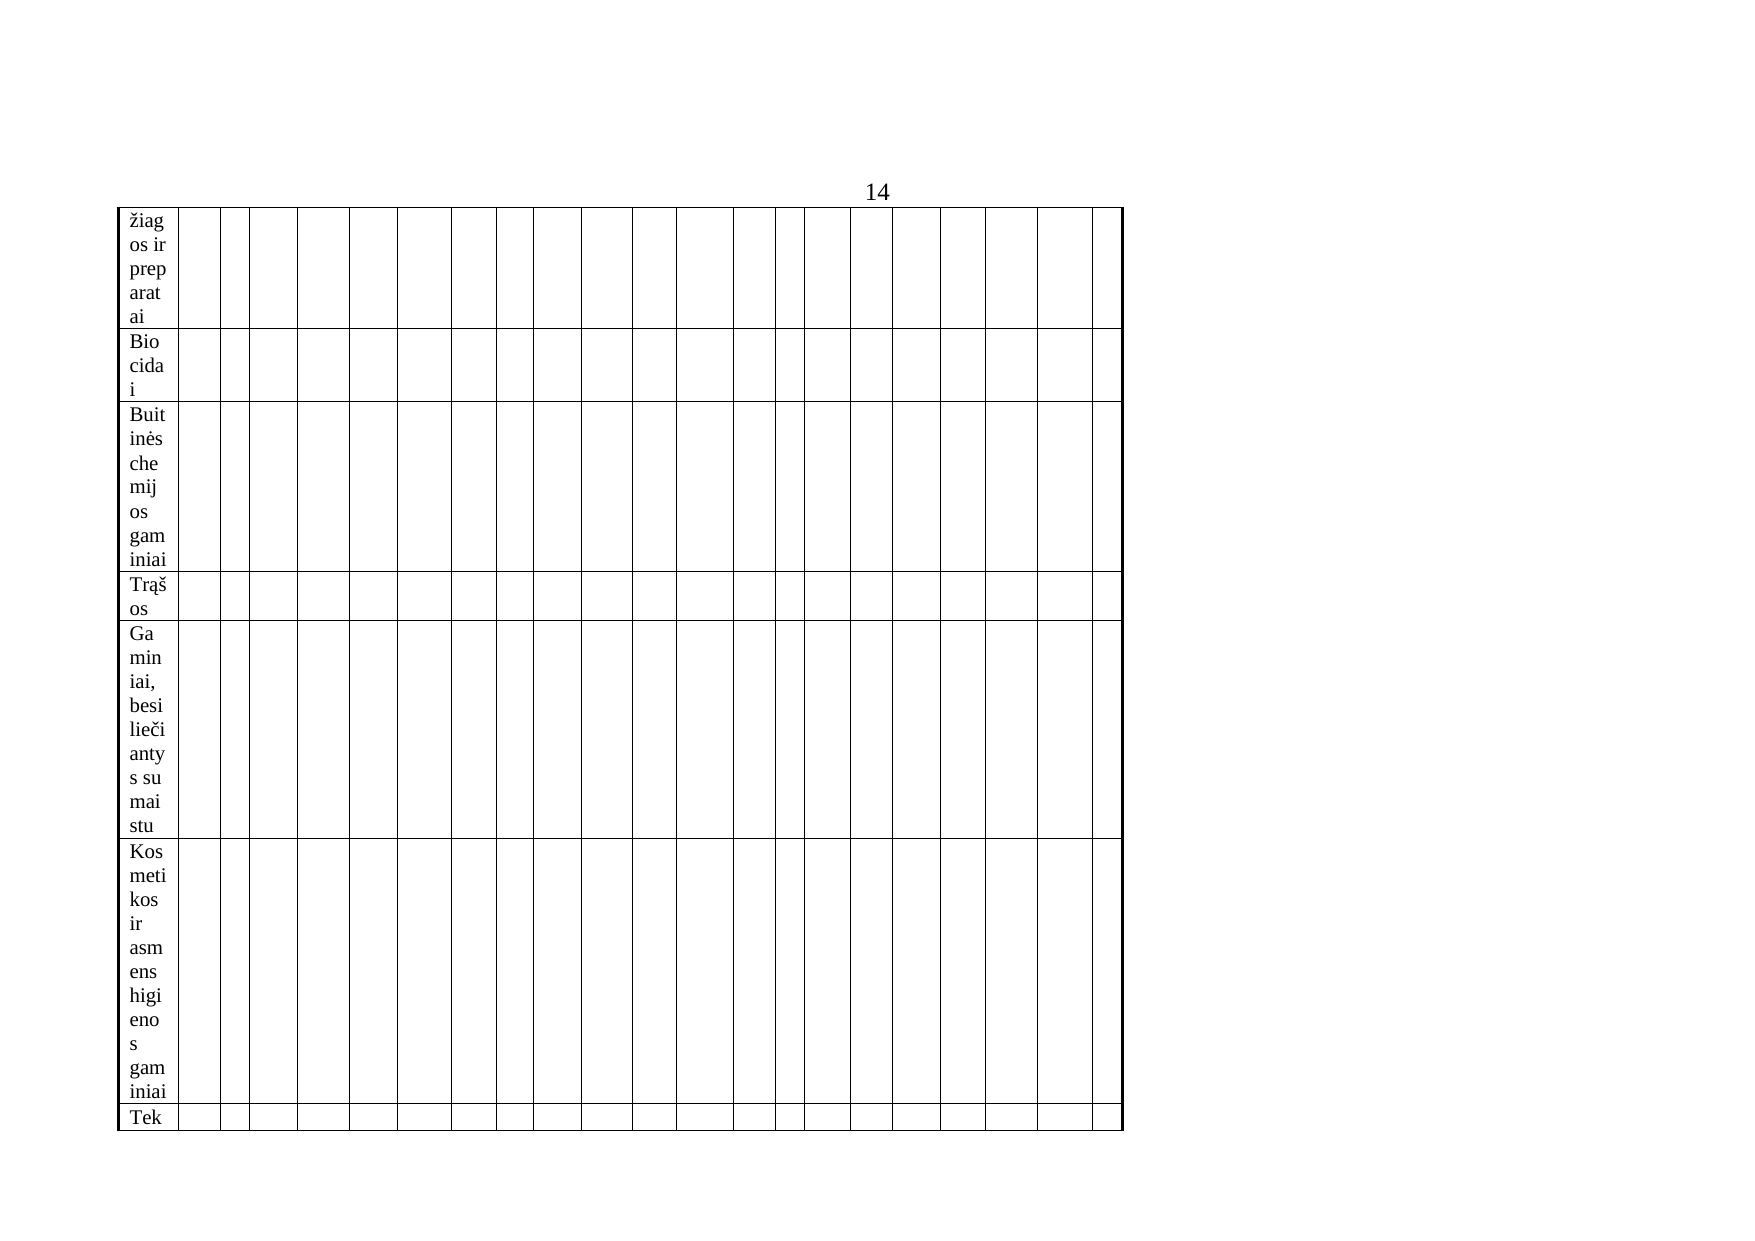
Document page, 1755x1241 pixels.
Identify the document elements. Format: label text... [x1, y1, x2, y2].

table_cell [497, 621, 533, 837]
table_cell [582, 839, 632, 1103]
table_cell [1093, 1104, 1121, 1130]
table_cell [1038, 208, 1092, 328]
table_cell [776, 572, 804, 620]
table_cell [941, 839, 985, 1103]
table_cell [1093, 572, 1121, 620]
table_cell [734, 329, 775, 401]
table_cell [452, 621, 496, 837]
table_cell [677, 402, 733, 571]
table_cell [497, 572, 533, 620]
table_cell [179, 329, 220, 401]
table_cell [497, 329, 533, 401]
table_cell [851, 208, 892, 328]
table_cell [776, 329, 804, 401]
table_cell [298, 329, 349, 401]
table_cell [734, 621, 775, 837]
table_cell [851, 402, 892, 571]
table_cell [250, 1104, 297, 1130]
table_cell [250, 572, 297, 620]
table_cell [1038, 402, 1092, 571]
table_cell [633, 208, 676, 328]
table_cell [1093, 329, 1121, 401]
table_cell [633, 621, 676, 837]
table_cell [805, 839, 850, 1103]
table_cell [851, 572, 892, 620]
table_cell [734, 572, 775, 620]
table_cell [497, 402, 533, 571]
table_cell [1093, 839, 1121, 1103]
table_cell [677, 208, 733, 328]
table_cell [452, 208, 496, 328]
table_cell [350, 621, 397, 837]
table_cell [1093, 208, 1121, 328]
table_cell [582, 1104, 632, 1130]
table_cell [179, 572, 220, 620]
table_cell [250, 329, 297, 401]
table_cell [633, 402, 676, 571]
table_cell žiagos ir preparatai [120, 208, 178, 328]
table_cell [298, 208, 349, 328]
table_cell [633, 572, 676, 620]
table_cell [221, 572, 249, 620]
table_cell [893, 329, 940, 401]
table_cell [677, 839, 733, 1103]
table_cell [893, 402, 940, 571]
table_cell [497, 208, 533, 328]
table_cell [633, 329, 676, 401]
table_cell [398, 208, 451, 328]
table_cell [677, 329, 733, 401]
table_cell [350, 839, 397, 1103]
table_cell [1093, 402, 1121, 571]
table_cell [298, 839, 349, 1103]
table_cell [350, 1104, 397, 1130]
table_cell Kosmetikos ir asmens higienos gaminiai [120, 839, 178, 1103]
table_cell [250, 839, 297, 1103]
table_cell [986, 329, 1037, 401]
table_cell [179, 621, 220, 837]
table_cell [941, 329, 985, 401]
table_cell [851, 621, 892, 837]
table_cell [250, 208, 297, 328]
table_cell [534, 839, 581, 1103]
table_cell [805, 402, 850, 571]
table_cell [893, 839, 940, 1103]
table_cell [350, 402, 397, 571]
table_cell [221, 329, 249, 401]
table_cell [452, 1104, 496, 1130]
table_cell Biocidai [120, 329, 178, 401]
table_cell [677, 572, 733, 620]
table_cell [398, 572, 451, 620]
table_cell [221, 1104, 249, 1130]
table_cell [350, 329, 397, 401]
table_cell [534, 621, 581, 837]
table_cell [179, 1104, 220, 1130]
table_cell [805, 572, 850, 620]
table_cell [398, 839, 451, 1103]
table_cell [582, 329, 632, 401]
table_cell [986, 208, 1037, 328]
table_cell [298, 621, 349, 837]
table_cell [734, 1104, 775, 1130]
table_cell [350, 208, 397, 328]
table_cell [776, 839, 804, 1103]
table_cell [677, 621, 733, 837]
table_cell Tek [120, 1104, 178, 1130]
table_cell [893, 1104, 940, 1130]
table_cell [805, 329, 850, 401]
table_cell [851, 839, 892, 1103]
table_cell [250, 621, 297, 837]
table_cell [582, 402, 632, 571]
table_cell [1038, 572, 1092, 620]
table_cell [221, 621, 249, 837]
table_cell [582, 572, 632, 620]
table_cell [734, 402, 775, 571]
table_cell [986, 572, 1037, 620]
table_cell [582, 208, 632, 328]
table_cell [633, 1104, 676, 1130]
table_cell [776, 621, 804, 837]
table_cell [893, 208, 940, 328]
table_cell [350, 572, 397, 620]
table_cell [633, 839, 676, 1103]
table_cell [250, 402, 297, 571]
table_cell [734, 208, 775, 328]
table_cell [1038, 329, 1092, 401]
table_cell [179, 839, 220, 1103]
table_cell [986, 1104, 1037, 1130]
table_cell [986, 402, 1037, 571]
table_cell [221, 208, 249, 328]
table_cell [734, 839, 775, 1103]
table_cell [398, 329, 451, 401]
table_cell [776, 402, 804, 571]
table_cell [298, 572, 349, 620]
table_cell [534, 1104, 581, 1130]
table_cell Gaminiai, besiliečiantys su maistu [120, 621, 178, 837]
table_cell Trąšos [120, 572, 178, 620]
table_cell [298, 1104, 349, 1130]
table_cell [534, 572, 581, 620]
table_cell [776, 1104, 804, 1130]
table_cell [941, 621, 985, 837]
table_cell [805, 1104, 850, 1130]
table_cell [941, 208, 985, 328]
table_cell Buitinės chemijos gaminiai [120, 402, 178, 571]
table_cell [221, 839, 249, 1103]
table_cell [534, 402, 581, 571]
table_cell [221, 402, 249, 571]
table_cell [1093, 621, 1121, 837]
table_cell [298, 402, 349, 571]
table_cell [452, 329, 496, 401]
table_cell [805, 208, 850, 328]
table_cell [805, 621, 850, 837]
table_cell [986, 621, 1037, 837]
table_cell [941, 1104, 985, 1130]
table_cell [986, 839, 1037, 1103]
table_cell [398, 402, 451, 571]
table_cell [851, 329, 892, 401]
table_cell [398, 1104, 451, 1130]
table_cell [452, 839, 496, 1103]
table_cell [534, 208, 581, 328]
table_cell [452, 572, 496, 620]
table_cell [1038, 1104, 1092, 1130]
table_cell [534, 329, 581, 401]
table_cell [179, 402, 220, 571]
table_cell [776, 208, 804, 328]
table_cell [893, 572, 940, 620]
table_cell [893, 621, 940, 837]
table_cell [497, 1104, 533, 1130]
table_cell [677, 1104, 733, 1130]
table_cell [497, 839, 533, 1103]
table_cell [941, 402, 985, 571]
table_cell [1038, 839, 1092, 1103]
table_cell [1038, 621, 1092, 837]
table_cell [582, 621, 632, 837]
table_cell [941, 572, 985, 620]
table_cell [851, 1104, 892, 1130]
table_cell [398, 621, 451, 837]
table_cell [452, 402, 496, 571]
table_cell [179, 208, 220, 328]
